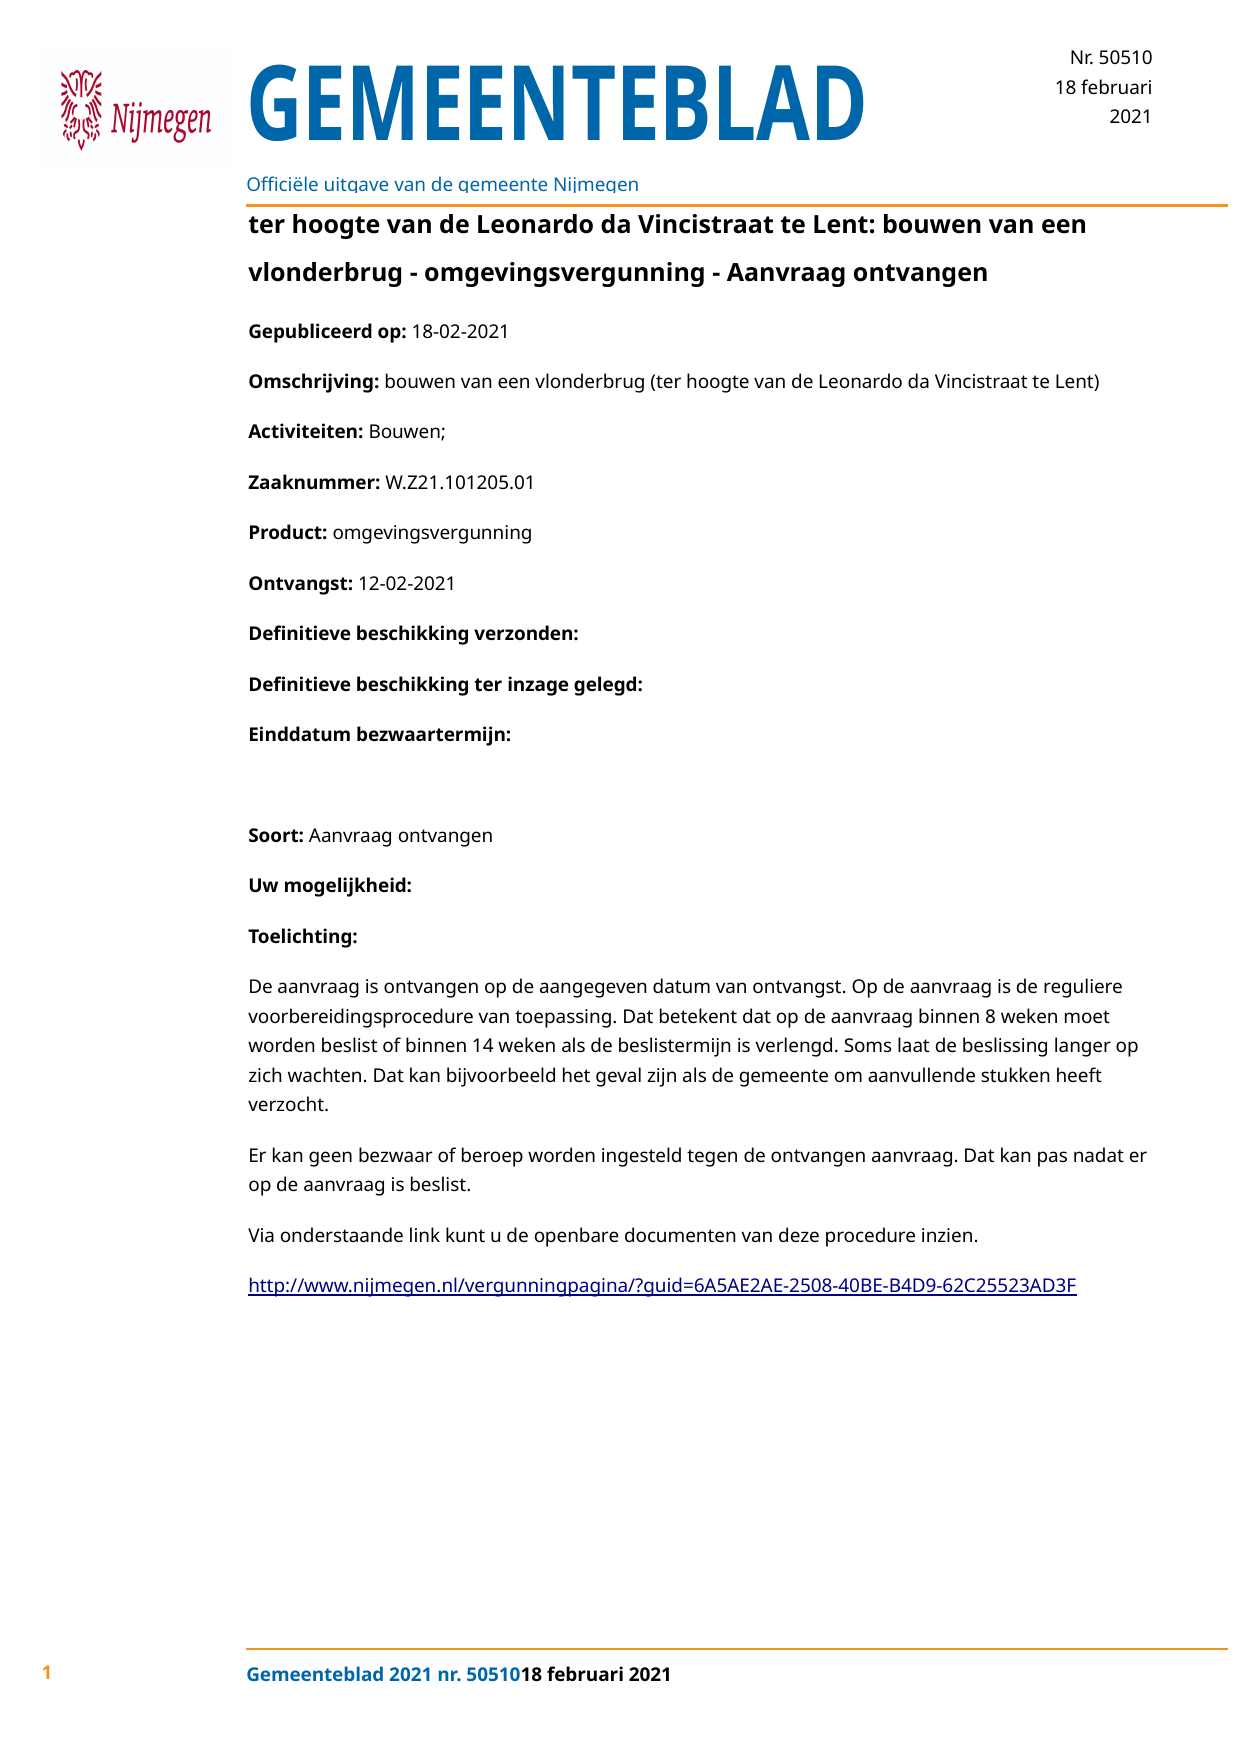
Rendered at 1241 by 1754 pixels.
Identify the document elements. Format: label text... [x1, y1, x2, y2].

text Zaaknummer: W.Z21.101205.01 [248, 469, 1152, 495]
text Er kan geen bezwaar of beroep worden ingesteld tegen de ontvangen aanvraag. Dat kan pas nadat er op de aanvraag is beslist. [248, 1142, 1152, 1197]
text Toelichting: [248, 923, 1152, 949]
text Via onderstaande link kunt u de openbare documenten van deze procedure inzien. [248, 1222, 1152, 1248]
text Ontvangst: 12-02-2021 [248, 570, 1152, 596]
text Definitieve beschikking verzonden: [248, 620, 1152, 646]
text Gepubliceerd op: 18-02-2021 [248, 318, 1152, 344]
text Product: omgevingsvergunning [248, 519, 1152, 545]
text Uw mogelijkheid: [248, 872, 1152, 898]
text Soort: Aanvraag ontvangen [248, 822, 1152, 848]
text Omschrijving: bouwen van een vlonderbrug (ter hoogte van de Leonardo da Vincistraat te Lent) [248, 368, 1152, 394]
text Activiteiten: Bouwen; [248, 419, 1152, 444]
picture [41, 47, 231, 172]
text Einddatum bezwaartermijn: [248, 721, 1152, 747]
text ter hoogte van de Leonardo da Vincistraat te Lent: bouwen van een vlonderbrug - omgevingsvergunning - Aanvraag ontvangen [248, 207, 1152, 288]
text De aanvraag is ontvangen op de aangegeven datum van ontvangst. Op de aanvraag is de reguliere voorbereidingsprocedure van toepassing. Dat betekent dat op de aanvraag binnen 8 weken moet worden beslist of binnen 14 weken als de beslistermijn is verlengd. Soms laat de beslissing langer op zich wachten. Dat kan bijvoorbeeld het geval zijn als de gemeente om aanvullende stukken heeft verzocht. [248, 973, 1152, 1117]
text Definitieve beschikking ter inzage gelegd: [248, 671, 1152, 697]
text http://www.nijmegen.nl/vergunningpagina/?guid=6A5AE2AE-2508-40BE-B4D9-62C25523AD3F [248, 1272, 1152, 1298]
